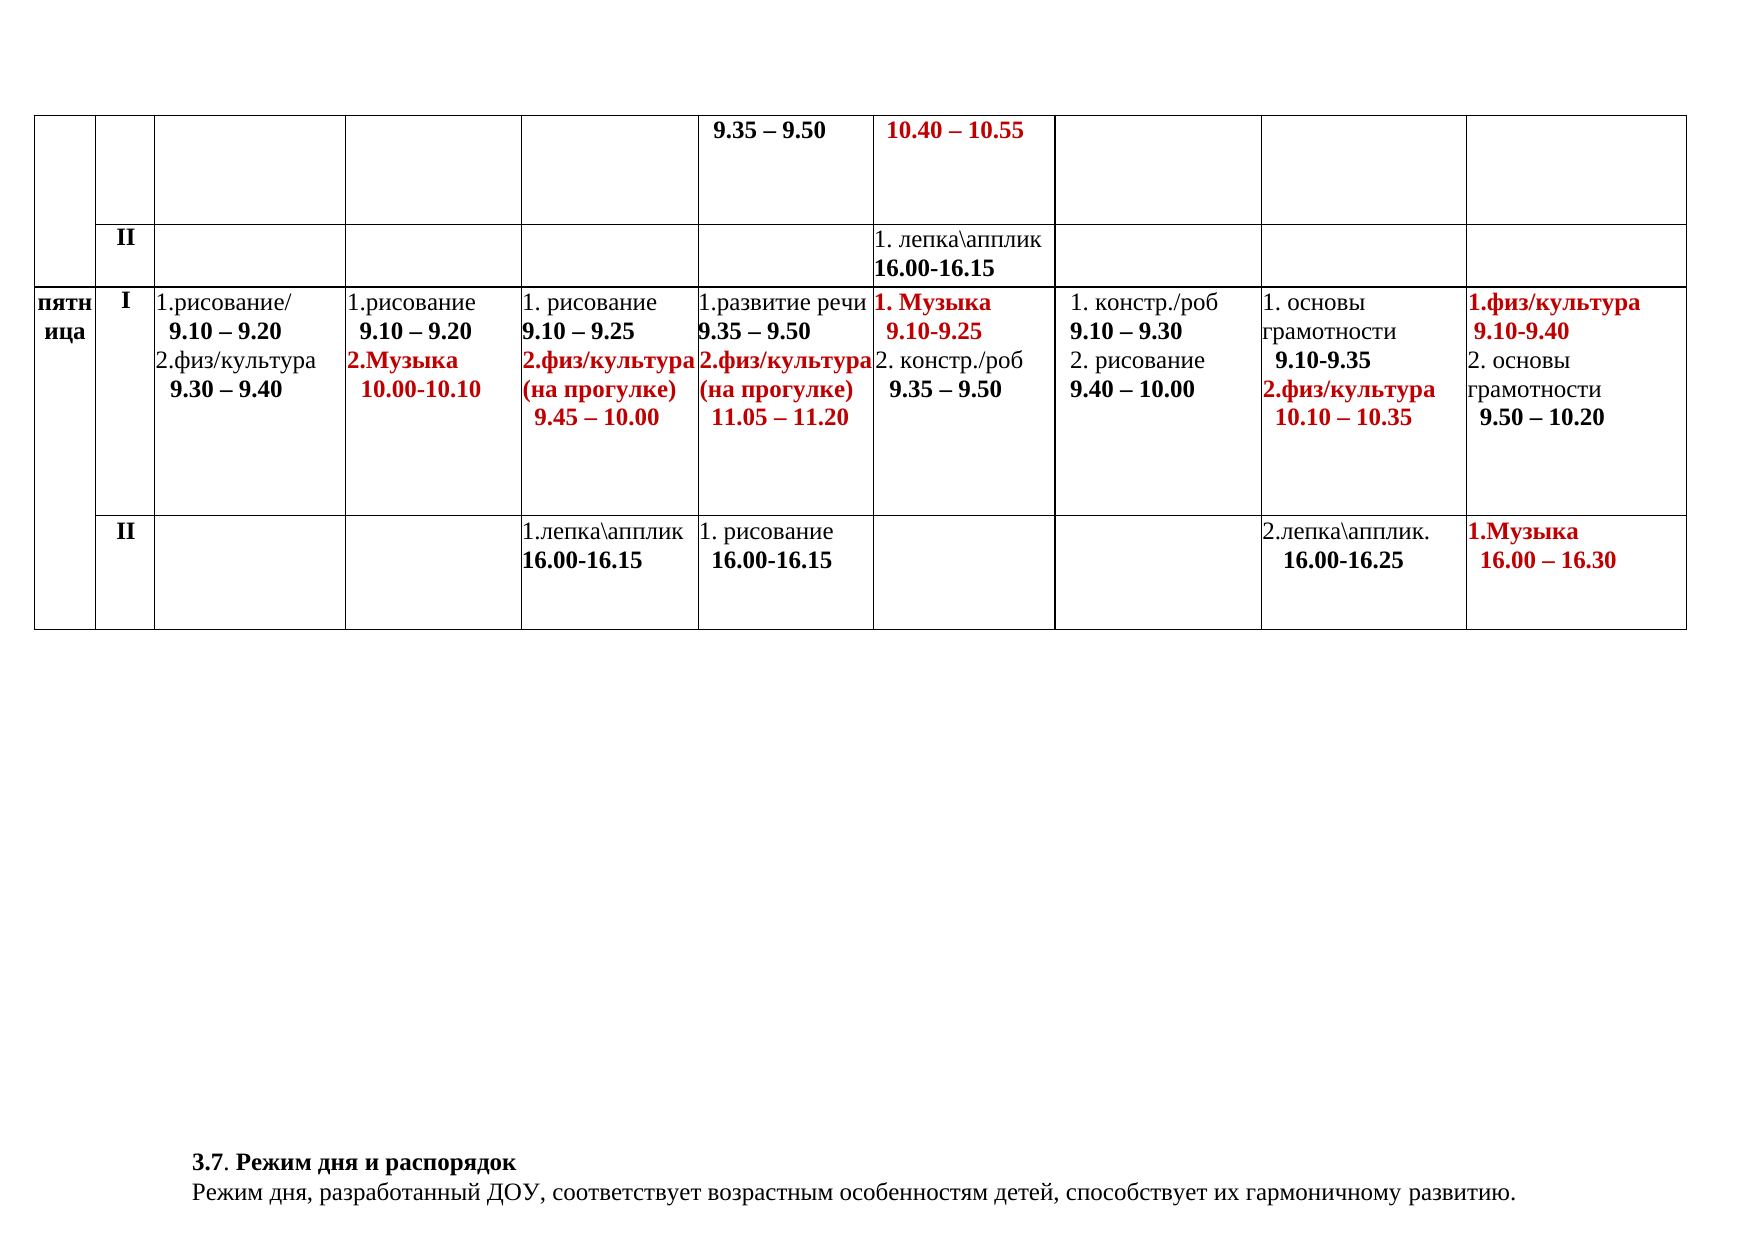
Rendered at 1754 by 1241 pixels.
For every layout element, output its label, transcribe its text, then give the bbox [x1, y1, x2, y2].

table_cell 1. Музыка 9.10-9.25 2. констр./роб 9.35 – 9.50 [874, 288, 1054, 515]
table_cell [346, 225, 521, 286]
table_cell 1. констр./роб 9.10 – 9.30 2. рисование 9.40 – 10.00 [1056, 288, 1261, 515]
table_cell [155, 116, 345, 223]
table_cell [699, 225, 873, 286]
table_cell 1.физ/культура 9.10-9.40 2. основы грамотности 9.50 – 10.20 [1467, 288, 1686, 515]
table_cell 1.Музыка 16.00 – 16.30 [1467, 516, 1686, 629]
table_cell 1.развитие речи 9.35 – 9.50 2.физ/культура (на прогулке) 11.05 – 11.20 [699, 288, 873, 515]
table_cell [1687, 515, 1722, 629]
table_cell 1. основы грамотности 9.10-9.35 2.физ/культура 10.10 – 10.35 [1262, 288, 1466, 515]
table_cell [522, 116, 698, 223]
table_cell [155, 225, 345, 286]
table_cell [1687, 286, 1722, 515]
table_cell I [96, 288, 154, 515]
text Режим дня, разработанный ДОУ, соответствует возрастным особенностям детей, способствует их гармоничному развитию. [118, 1177, 1636, 1206]
table_cell [1467, 225, 1686, 286]
table_cell II [96, 516, 154, 629]
table_cell [1467, 116, 1686, 223]
table_cell [155, 516, 345, 629]
table_cell [1262, 116, 1466, 223]
table_cell 1. рисование 16.00-16.15 [699, 516, 873, 629]
table_cell 2.лепка\апплик. 16.00-16.25 [1262, 516, 1466, 629]
table_cell 1.рисование/ 9.10 – 9.20 2.физ/культура 9.30 – 9.40 [155, 288, 345, 515]
table_cell 1.лепка\апплик 16.00-16.15 [522, 516, 698, 629]
table_cell 1.рисование 9.10 – 9.20 2.Музыка 10.00-10.10 [346, 288, 521, 515]
table_cell [1056, 116, 1261, 223]
table_cell [1687, 224, 1722, 286]
table_cell 9.35 – 9.50 [699, 116, 873, 223]
subtitle 3.7. Режим дня и распорядок [192, 1144, 1702, 1177]
table_cell [96, 116, 154, 223]
table_cell 1. лепка\апплик 16.00-16.15 [874, 225, 1054, 286]
table_cell [522, 225, 698, 286]
table_cell 1. рисование 9.10 – 9.25 2.физ/культура (на прогулке) 9.45 – 10.00 [522, 288, 698, 515]
table_cell 10.40 – 10.55 [874, 116, 1054, 223]
table_cell [346, 116, 521, 223]
table_cell [1262, 225, 1466, 286]
table_cell [874, 516, 1054, 629]
table_cell [1056, 225, 1261, 286]
table_cell II [96, 225, 154, 286]
table_cell [346, 516, 521, 629]
table_cell [35, 116, 95, 286]
table_cell [1056, 516, 1261, 629]
table_cell [1687, 115, 1722, 223]
table_cell пятница [35, 288, 95, 629]
